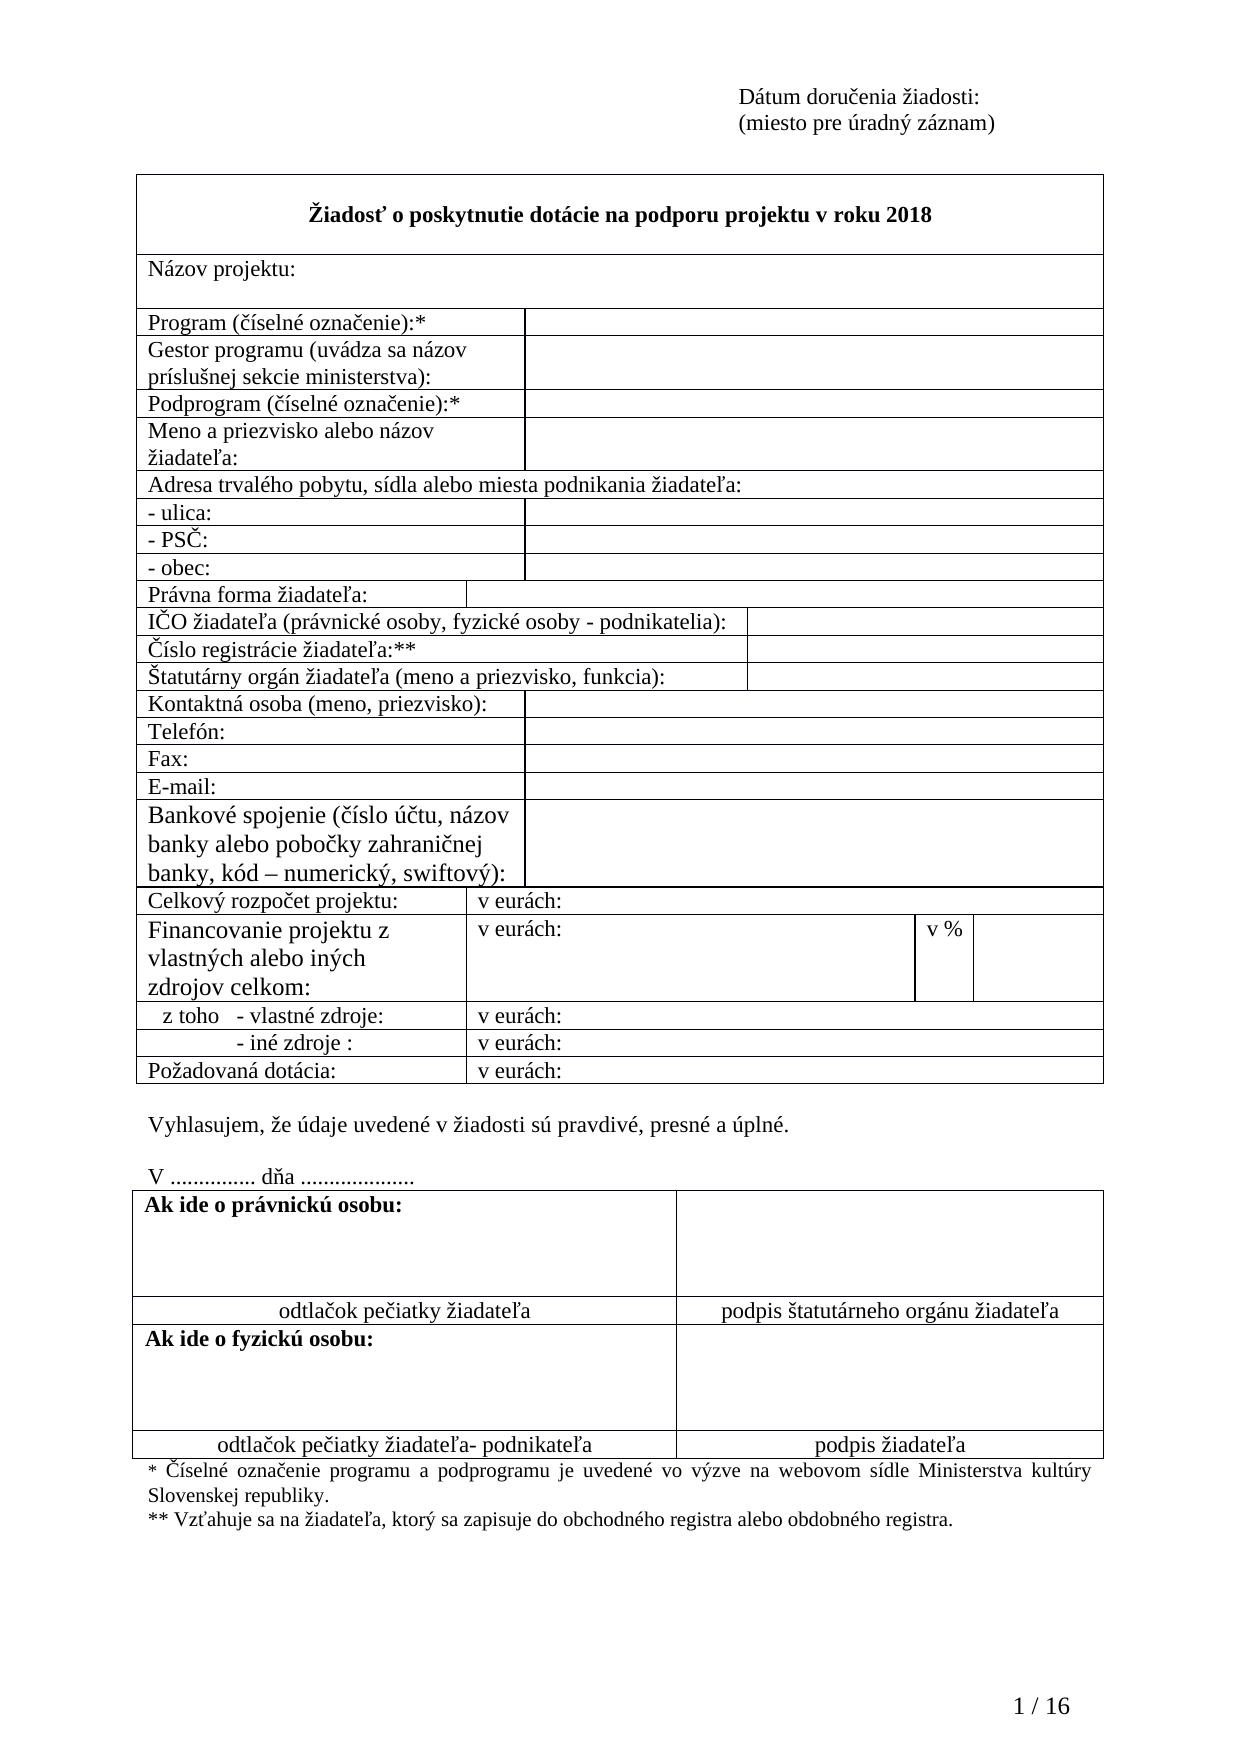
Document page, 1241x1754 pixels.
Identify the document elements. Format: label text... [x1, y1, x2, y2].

table_cell Podprogram (číselné označenie):* [137, 390, 524, 417]
table_cell v eurách: [467, 1030, 1103, 1056]
table_cell v eurách: [467, 1057, 1103, 1083]
table_cell - PSČ: [137, 526, 524, 552]
table_cell [526, 800, 1103, 886]
table_cell v eurách: [467, 1002, 1103, 1028]
table_cell E-mail: [137, 773, 524, 799]
table_cell [526, 718, 1103, 744]
table_cell [526, 745, 1103, 772]
table_header Žiadosť o poskytnutie dotácie na podporu projektu v roku 2018 [137, 175, 1103, 254]
text ** Vzťahuje sa na žiadateľa, ktorý sa zapisuje do obchodného registra alebo obdobného registra. [148, 1507, 1092, 1531]
table_cell [748, 663, 1103, 689]
table_cell Gestor programu (uvádza sa názov príslušnej sekcie ministerstva): [137, 336, 524, 389]
table_cell z toho - vlastné zdroje: [137, 1002, 466, 1028]
table_cell Financovanie projektu z vlastných alebo iných zdrojov celkom: [137, 915, 466, 1001]
table_header Ak ide o právnickú osobu: [133, 1191, 676, 1296]
table_cell [526, 691, 1103, 717]
table_cell Celkový rozpočet projektu: [137, 888, 466, 914]
table_cell podpis žiadateľa [677, 1431, 1103, 1457]
table_cell odtlačok pečiatky žiadateľa- podnikateľa [133, 1431, 676, 1457]
table_cell Program (číselné označenie):* [137, 309, 524, 335]
table_cell Štatutárny orgán žiadateľa (meno a priezvisko, funkcia): [137, 663, 747, 689]
table_cell [526, 499, 1103, 525]
table_cell IČO žiadateľa (právnické osoby, fyzické osoby - podnikatelia): [137, 608, 747, 635]
table_cell [526, 336, 1103, 389]
text Dátum doručenia žiadosti: [148, 83, 1092, 109]
table_cell [974, 915, 1103, 1001]
table_cell Číslo registrácie žiadateľa:** [137, 636, 747, 662]
table_cell v eurách: [467, 915, 914, 1001]
table_cell podpis štatutárneho orgánu žiadateľa [677, 1297, 1103, 1323]
table_cell Názov projektu: [137, 255, 1103, 308]
table_cell - ulica: [137, 499, 524, 525]
table_cell [526, 554, 1103, 580]
table_cell Ak ide o fyzickú osobu: [133, 1325, 676, 1430]
text (miesto pre úradný záznam) [148, 109, 1092, 136]
table_cell [526, 418, 1103, 470]
table_cell [526, 309, 1103, 335]
text V ............... dňa .................... [148, 1163, 1092, 1190]
text Vyhlasujem, že údaje uvedené v žiadosti sú pravdivé, presné a úplné. [148, 1111, 1092, 1137]
table_cell v % [916, 915, 973, 1001]
table_cell - obec: [137, 554, 524, 580]
table_cell [467, 581, 1103, 607]
table_cell Adresa trvalého pobytu, sídla alebo miesta podnikania žiadateľa: [137, 471, 1103, 498]
table_cell Fax: [137, 745, 524, 772]
table_cell [526, 390, 1103, 417]
table_cell Meno a priezvisko alebo názov žiadateľa: [137, 418, 524, 470]
table_cell Kontaktná osoba (meno, priezvisko): [137, 691, 524, 717]
table_cell Bankové spojenie (číslo účtu, názov banky alebo pobočky zahraničnej banky, kód – numerický, swiftový): [137, 800, 524, 886]
table_cell [526, 773, 1103, 799]
table_cell odtlačok pečiatky žiadateľa [133, 1297, 676, 1323]
table_cell - iné zdroje : [137, 1030, 466, 1056]
table_cell v eurách: [467, 888, 1103, 914]
table_cell [748, 636, 1103, 662]
text * Číselné označenie programu a podprogramu je uvedené vo výzve na webovom sídle Ministerstva kultúry Slovenskej republiky. [148, 1459, 1092, 1507]
table_cell [526, 526, 1103, 552]
table_cell [677, 1325, 1103, 1430]
table_cell Telefón: [137, 718, 524, 744]
table_cell [748, 608, 1103, 635]
table_header [677, 1191, 1103, 1296]
table_cell Požadovaná dotácia: [137, 1057, 466, 1083]
table_cell Právna forma žiadateľa: [137, 581, 466, 607]
